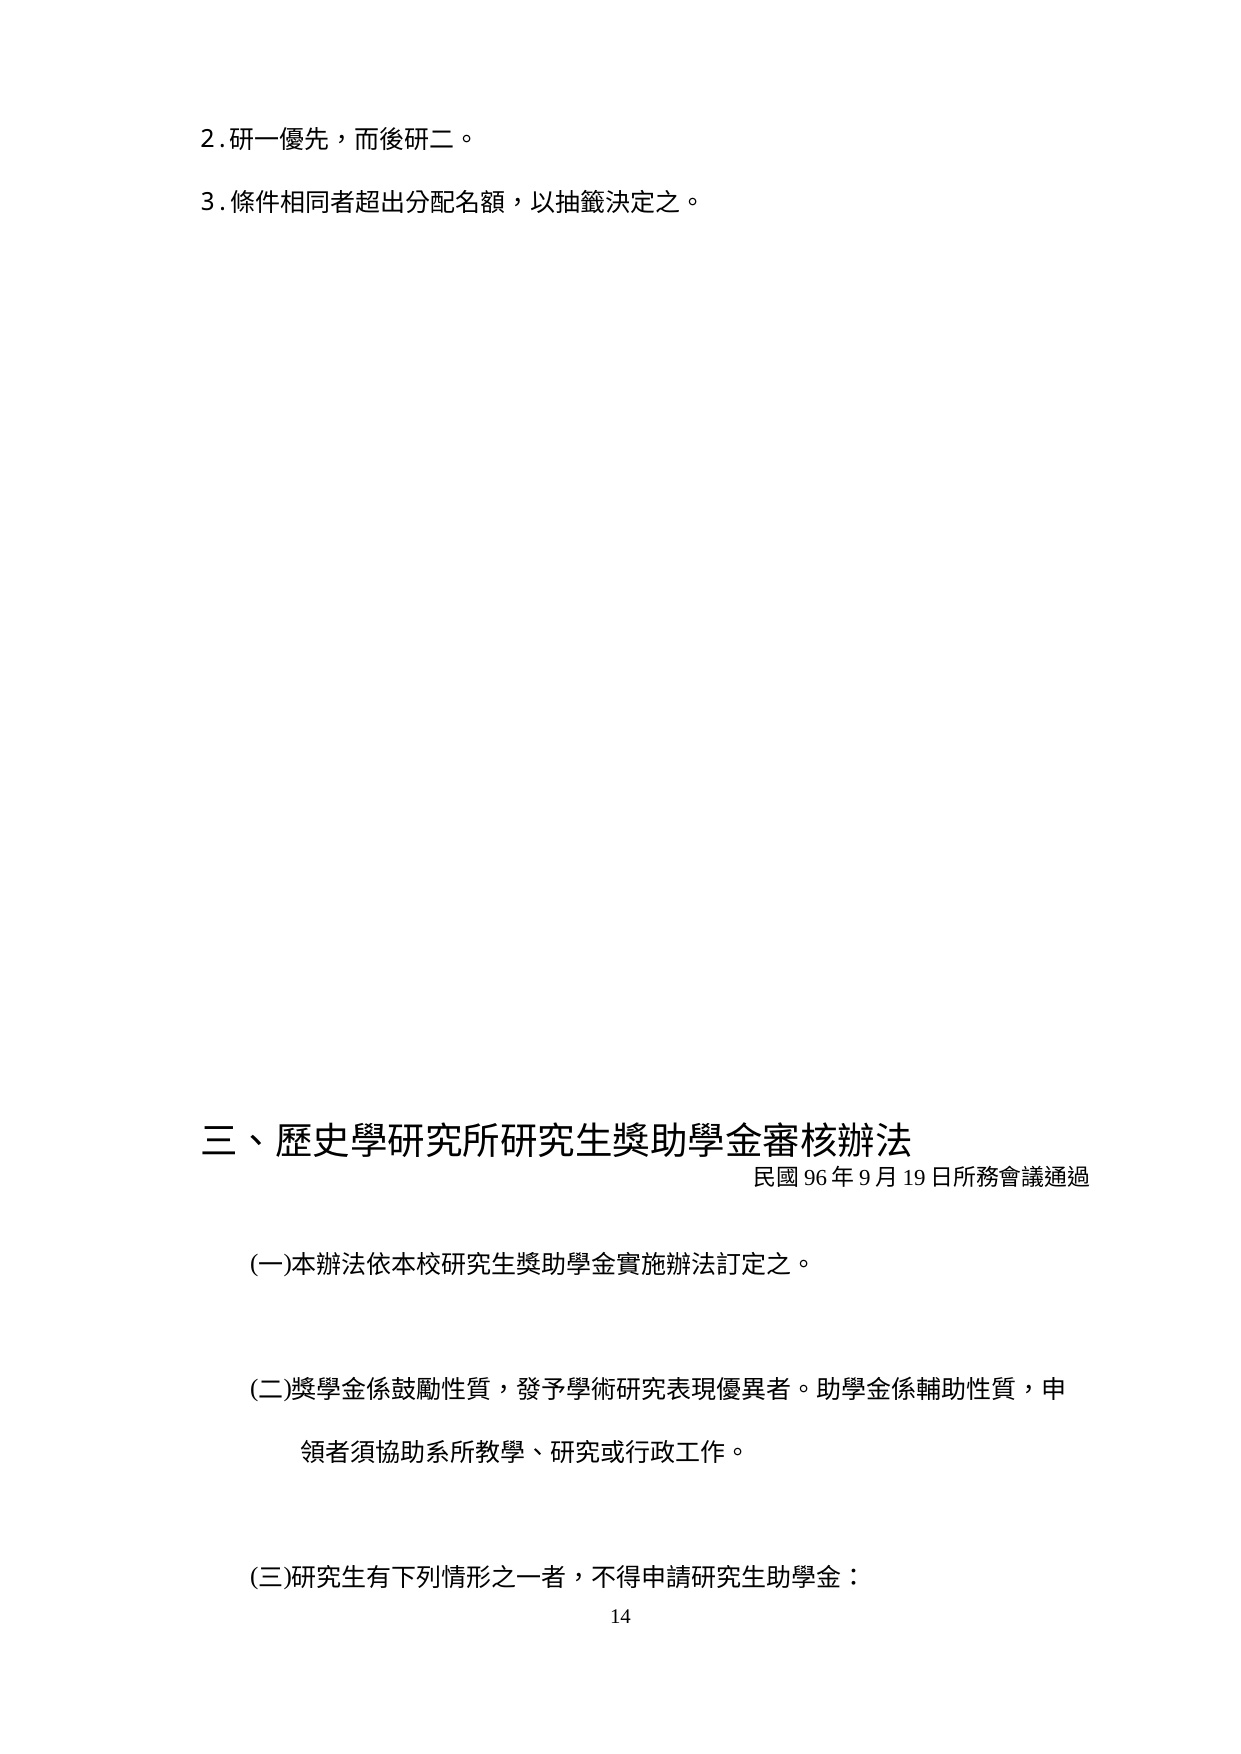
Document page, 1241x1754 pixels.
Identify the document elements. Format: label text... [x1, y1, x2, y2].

text (三)研究生有下列情形之一者，不得申請研究生助學金： [200, 1534, 1090, 1596]
text 民國96年9月19日所務會議通過 [150, 1159, 1090, 1192]
text 2.研一優先，而後研二。 [150, 96, 1090, 159]
text (二)獎學金係鼓勵性質，發予學術研究表現優異者。助學金係輔助性質，申領者須協助系所教學、研究或行政工作。 [250, 1346, 1090, 1471]
text 3.條件相同者超出分配名額，以抽籤決定之。 [150, 159, 1240, 221]
text 三、歷史學研究所研究生獎助學金審核辦法 [150, 1096, 1090, 1159]
text (一)本辦法依本校研究生獎助學金實施辦法訂定之。 [200, 1221, 1090, 1284]
